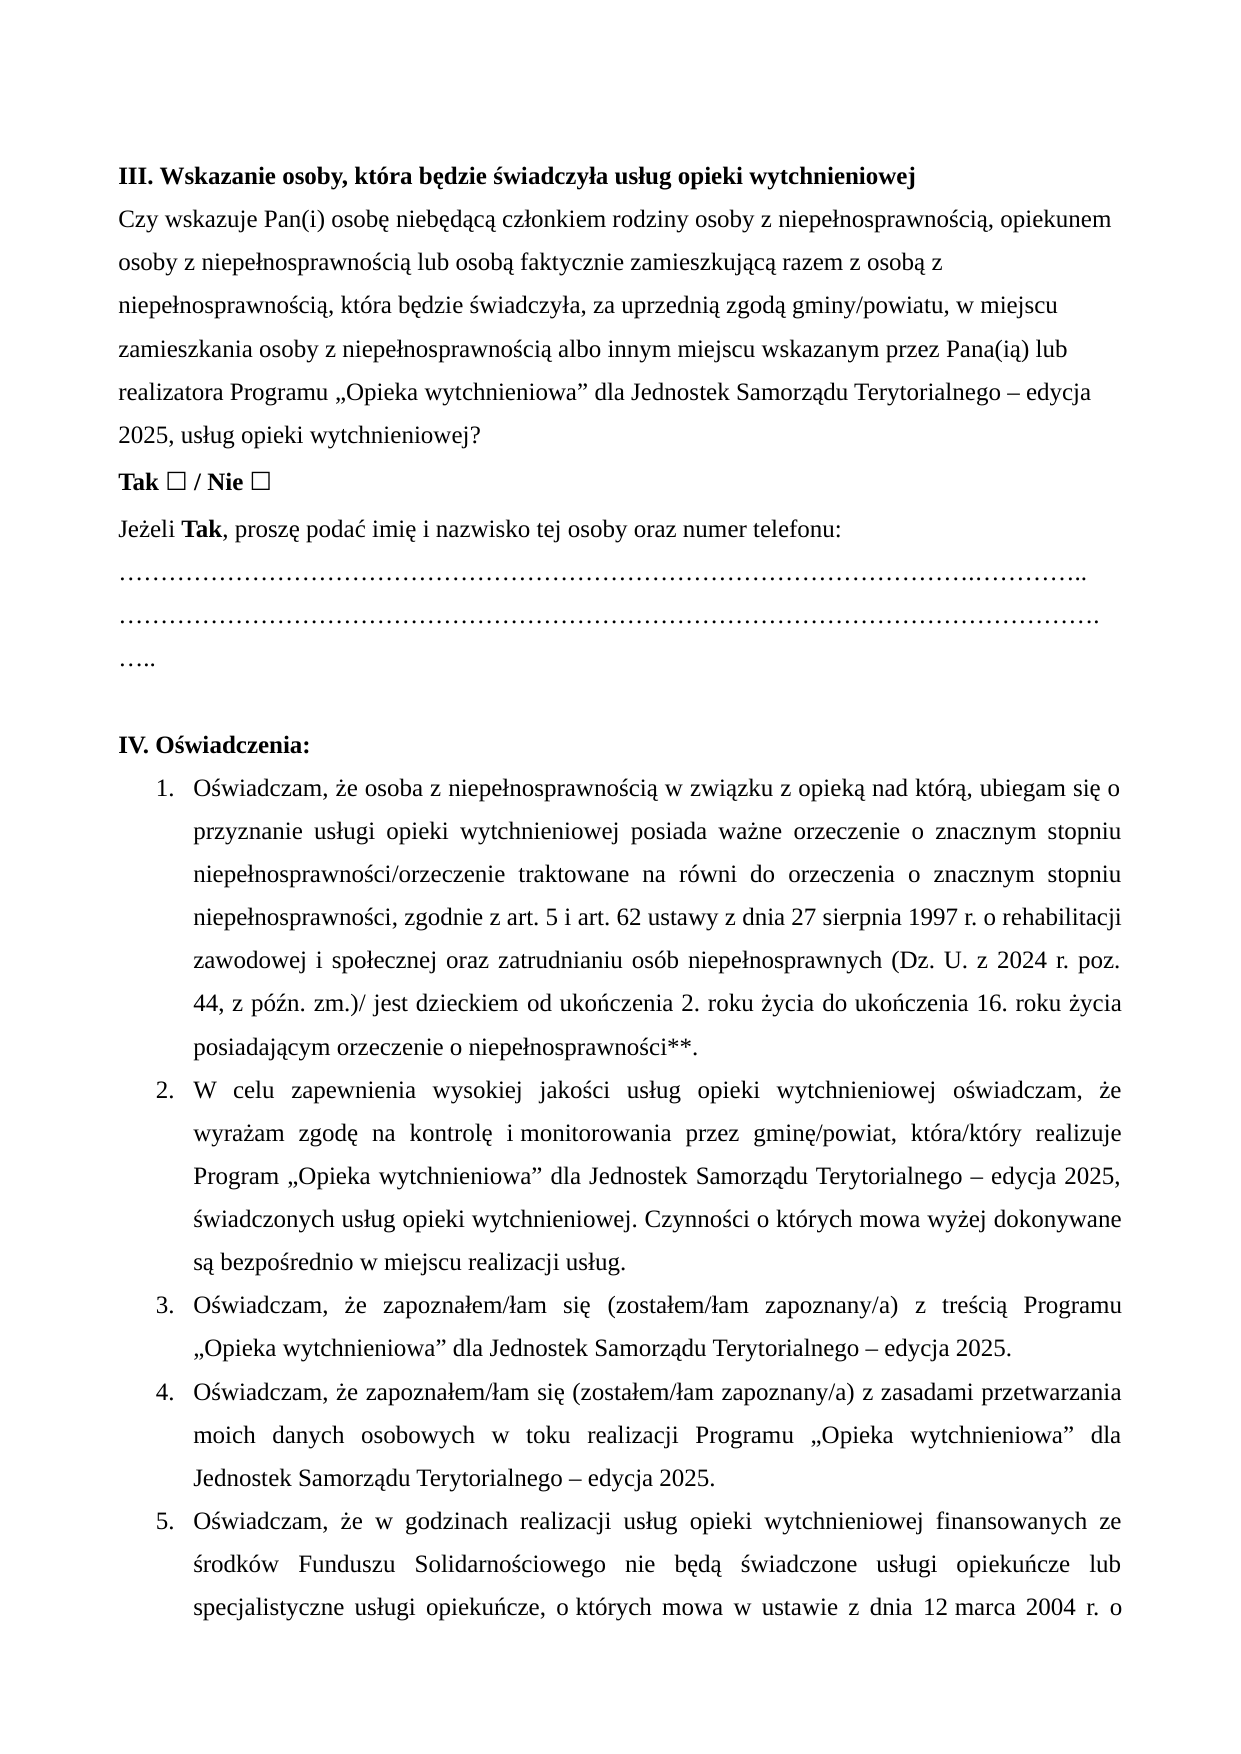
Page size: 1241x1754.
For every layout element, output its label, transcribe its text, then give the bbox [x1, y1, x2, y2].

list Oświadczam, że zapoznałem/łam się (zostałem/łam zapoznany/a) z treścią Programu „Opieka wytchnieniowa” dla Jednostek Samorządu Terytorialnego – edycja 2025. [156, 1290, 1122, 1362]
list W celu zapewnienia wysokiej jakości usług opieki wytchnieniowej oświadczam, że wyrażam zgodę na kontrolę i monitorowania przez gminę/powiat, która/który realizuje Program „Opieka wytchnieniowa” dla Jednostek Samorządu Terytorialnego – edycja 2025, świadczonych usług opieki wytchnieniowej. Czynności o których mowa wyżej dokonywane są bezpośrednio w miejscu realizacji usług. [156, 1075, 1122, 1276]
text Tak ☐ / Nie ☐ [118, 463, 1122, 497]
list Oświadczam, że zapoznałem/łam się (zostałem/łam zapoznany/a) z zasadami przetwarzania moich danych osobowych w toku realizacji Programu „Opieka wytchnieniowa” dla Jednostek Samorządu Terytorialnego – edycja 2025. [156, 1377, 1122, 1492]
text Czy wskazuje Pan(i) osobę niebędącą członkiem rodziny osoby z niepełnosprawnością, opiekunem osoby z niepełnosprawnością lub osobą faktycznie zamieszkującą razem z osobą z niepełnosprawnością, która będzie świadczyła, za uprzednią zgodą gminy/powiatu, w miejscu zamieszkania osoby z niepełnosprawnością albo innym miejscu wskazanym przez Pana(ią) lub realizatora Programu „Opieka wytchnieniowa” dla Jednostek Samorządu Terytorialnego – edycja 2025, usług opieki wytchnieniowej? [118, 204, 1122, 449]
text III. Wskazanie osoby, która będzie świadczyła usług opieki wytchnieniowej [118, 161, 1122, 190]
list Oświadczam, że osoba z niepełnosprawnością w związku z opieką nad którą, ubiegam się o przyznanie usługi opieki wytchnieniowej posiada ważne orzeczenie o znacznym stopniu niepełnosprawności/orzeczenie traktowane na równi do orzeczenia o znacznym stopniu niepełnosprawności, zgodnie z art. 5 i art. 62 ustawy z dnia 27 sierpnia 1997 r. o rehabilitacji zawodowej i społecznej oraz zatrudnianiu osób niepełnosprawnych (Dz. U. z 2024 r. poz. 44, z późn. zm.)/ jest dzieckiem od ukończenia 2. roku życia do ukończenia 16. roku życia posiadającym orzeczenie o niepełnosprawności**. [156, 773, 1122, 1060]
text IV. Oświadczenia: [118, 730, 1122, 758]
text Jeżeli Tak, proszę podać imię i nazwisko tej osoby oraz numer telefonu: ………………………………………………………………………………………….…………..……………………………………………………………………………………………………….….. [118, 514, 1122, 672]
list Oświadczam, że w godzinach realizacji usług opieki wytchnieniowej finansowanych ze środków Funduszu Solidarnościowego nie będą świadczone usługi opiekuńcze lub specjalistyczne usługi opiekuńcze, o których mowa w ustawie z dnia 12 marca 2004 r. o [156, 1506, 1122, 1621]
